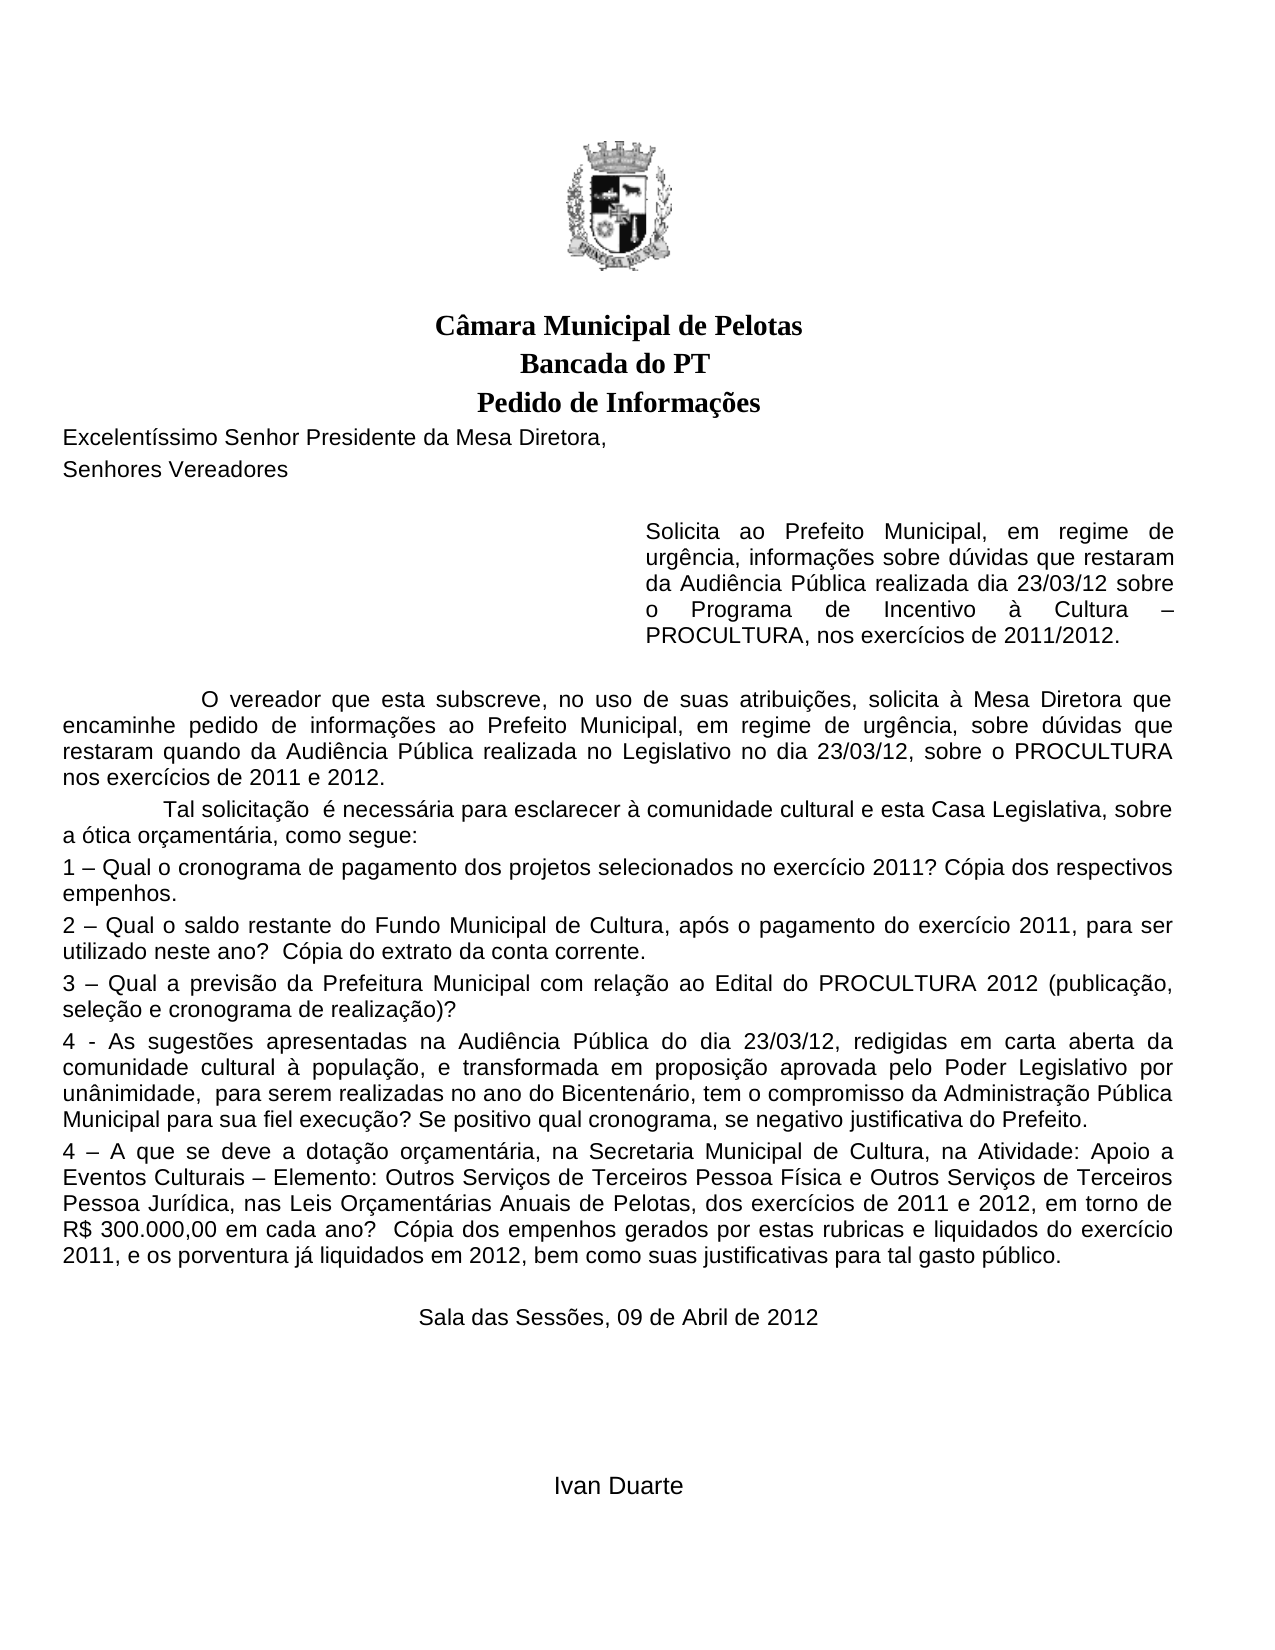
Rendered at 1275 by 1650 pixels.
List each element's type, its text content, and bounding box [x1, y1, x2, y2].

text Tal solicitação é necessária para esclarecer à comunidade cultural e esta Casa Legislativa, sobre a ótica orçamentária, como segue: [62, 796, 1175, 848]
text 1 – Qual o cronograma de pagamento dos projetos selecionados no exercício 2011? Cópia dos respectivos empenhos. [62, 854, 1175, 907]
text Sala das Sessões, 09 de Abril de 2012 [62, 1304, 1175, 1330]
text Câmara Municipal de Pelotas [62, 309, 1175, 342]
text Solicita ao Prefeito Municipal, em regime de urgência, informações sobre dúvidas que restaram da Audiência Pública realizada dia 23/03/12 sobre o Programa de Incentivo à Cultura – PROCULTURA, nos exercícios de 2011/2012. [645, 518, 1175, 648]
text 4 – A que se deve a dotação orçamentária, na Secretaria Municipal de Cultura, na Atividade: Apoio a Eventos Culturais – Elemento: Outros Serviços de Terceiros Pessoa Física e Outros Serviços de Terceiros Pessoa Jurídica, nas Leis Orçamentárias Anuais de Pelotas, dos exercícios de 2011 e 2012, em torno de R$ 300.000,00 em cada ano? Cópia dos empenhos gerados por estas rubricas e liquidados do exercício 2011, e os porventura já liquidados em 2012, bem como suas justificativas para tal gasto público. [62, 1139, 1175, 1269]
text O vereador que esta subscreve, no uso de suas atribuições, solicita à Mesa Diretora que encaminhe pedido de informações ao Prefeito Municipal, em regime de urgência, sobre dúvidas que restaram quando da Audiência Pública realizada no Legislativo no dia 23/03/12, sobre o PROCULTURA nos exercícios de 2011 e 2012. [62, 686, 1175, 791]
text 4 - As sugestões apresentadas na Audiência Pública do dia 23/03/12, redigidas em carta aberta da comunidade cultural à população, e transformada em proposição aprovada pelo Poder Legislativo por unânimidade, para serem realizadas no ano do Bicentenário, tem o compromisso da Administração Pública Municipal para sua fiel execução? Se positivo qual cronograma, se negativo justificativa do Prefeito. [62, 1028, 1175, 1133]
text Bancada do PT [62, 348, 1175, 380]
text Senhores Vereadores [62, 457, 1175, 483]
text Ivan Duarte [62, 1472, 1175, 1500]
text 2 – Qual o saldo restante do Fundo Municipal de Cultura, após o pagamento do exercício 2011, para ser utilizado neste ano? Cópia do extrato da conta corrente. [62, 912, 1175, 964]
text Excelentíssimo Senhor Presidente da Mesa Diretora, [62, 425, 1175, 451]
text Pedido de Informações [62, 386, 1175, 419]
text 3 – Qual a previsão da Prefeitura Municipal com relação ao Edital do PROCULTURA 2012 (publicação, seleção e cronograma de realização)? [62, 971, 1175, 1023]
